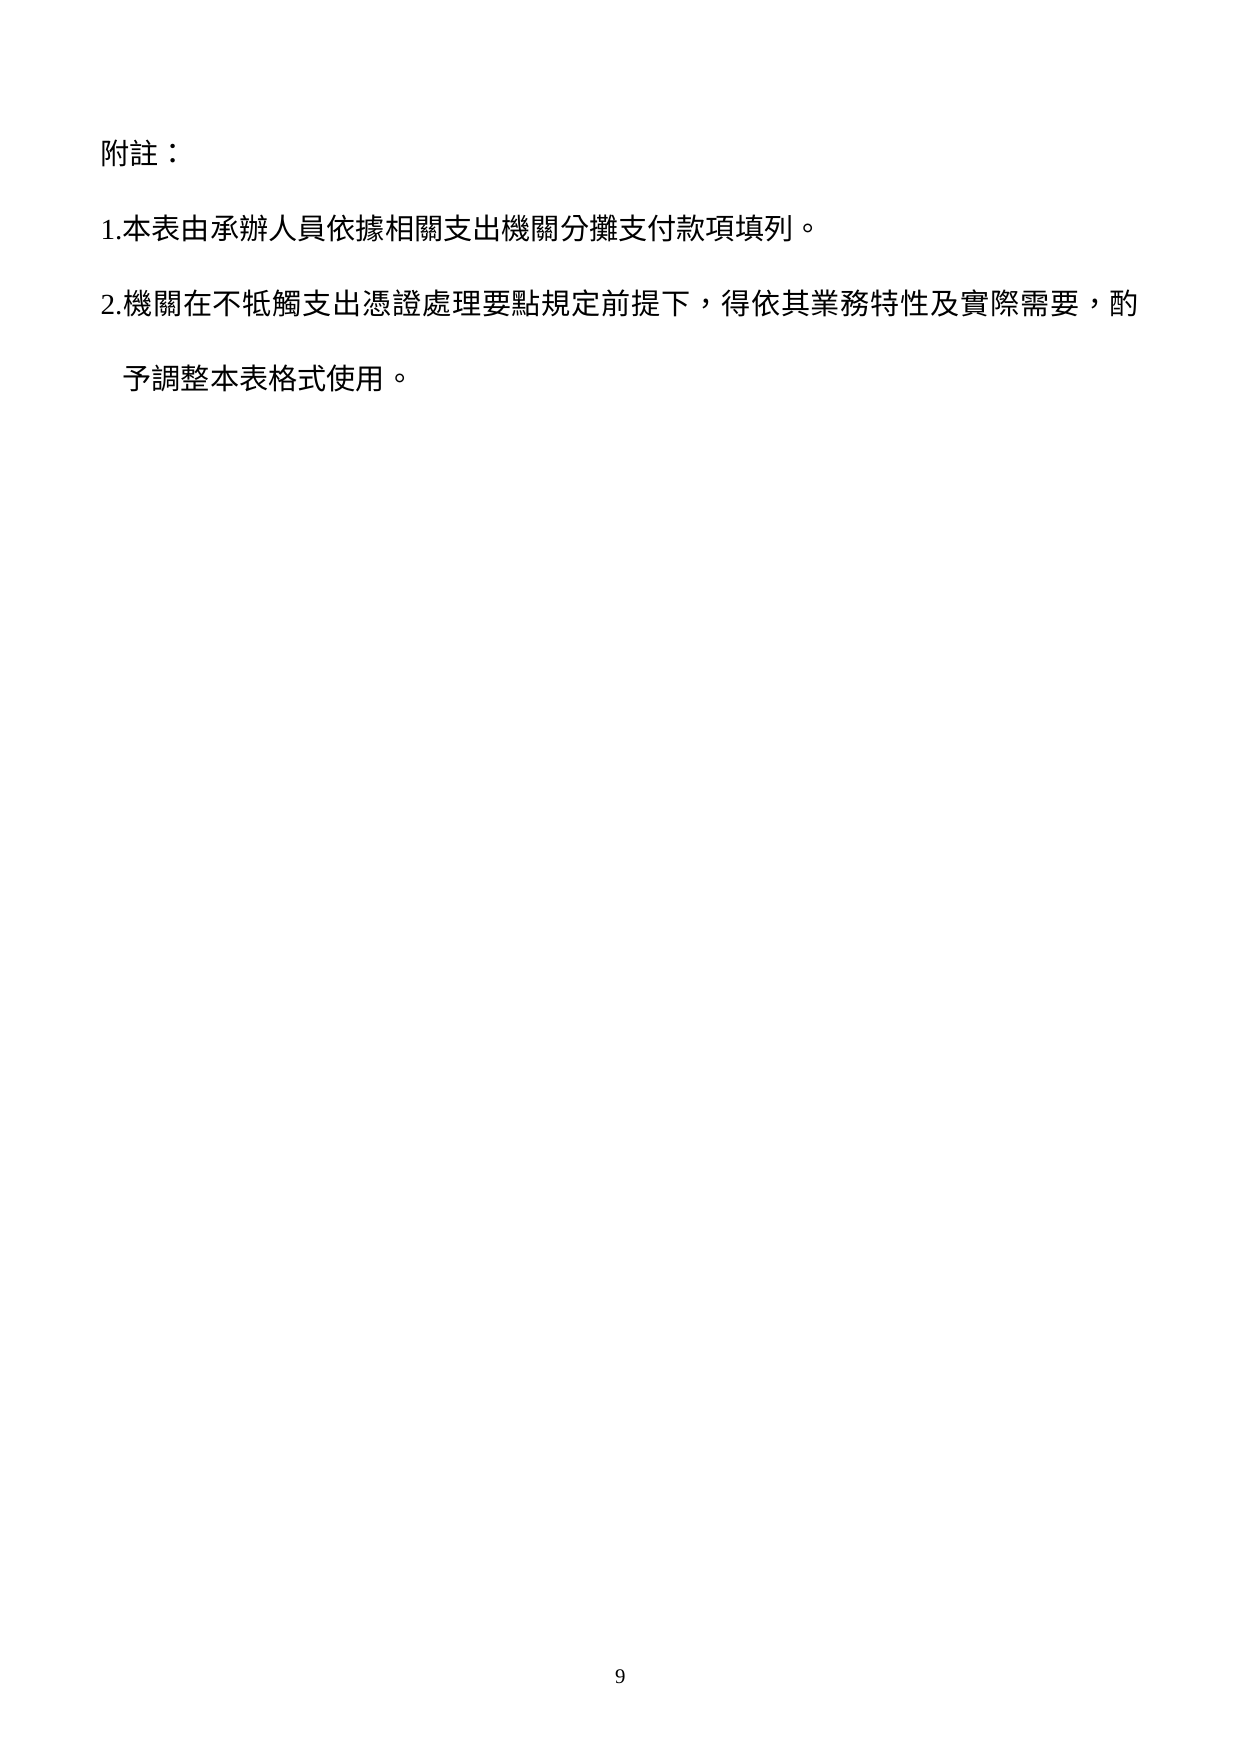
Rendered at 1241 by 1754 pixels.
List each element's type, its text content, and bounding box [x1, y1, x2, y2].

text 2.機關在不牴觸支出憑證處理要點規定前提下，得依其業務特性及實際需要，酌予調整本表格式使用。 [100, 258, 1140, 408]
text 附註： [100, 108, 1140, 183]
text 1.本表由承辦人員依據相關支出機關分攤支付款項填列。 [100, 183, 1140, 258]
